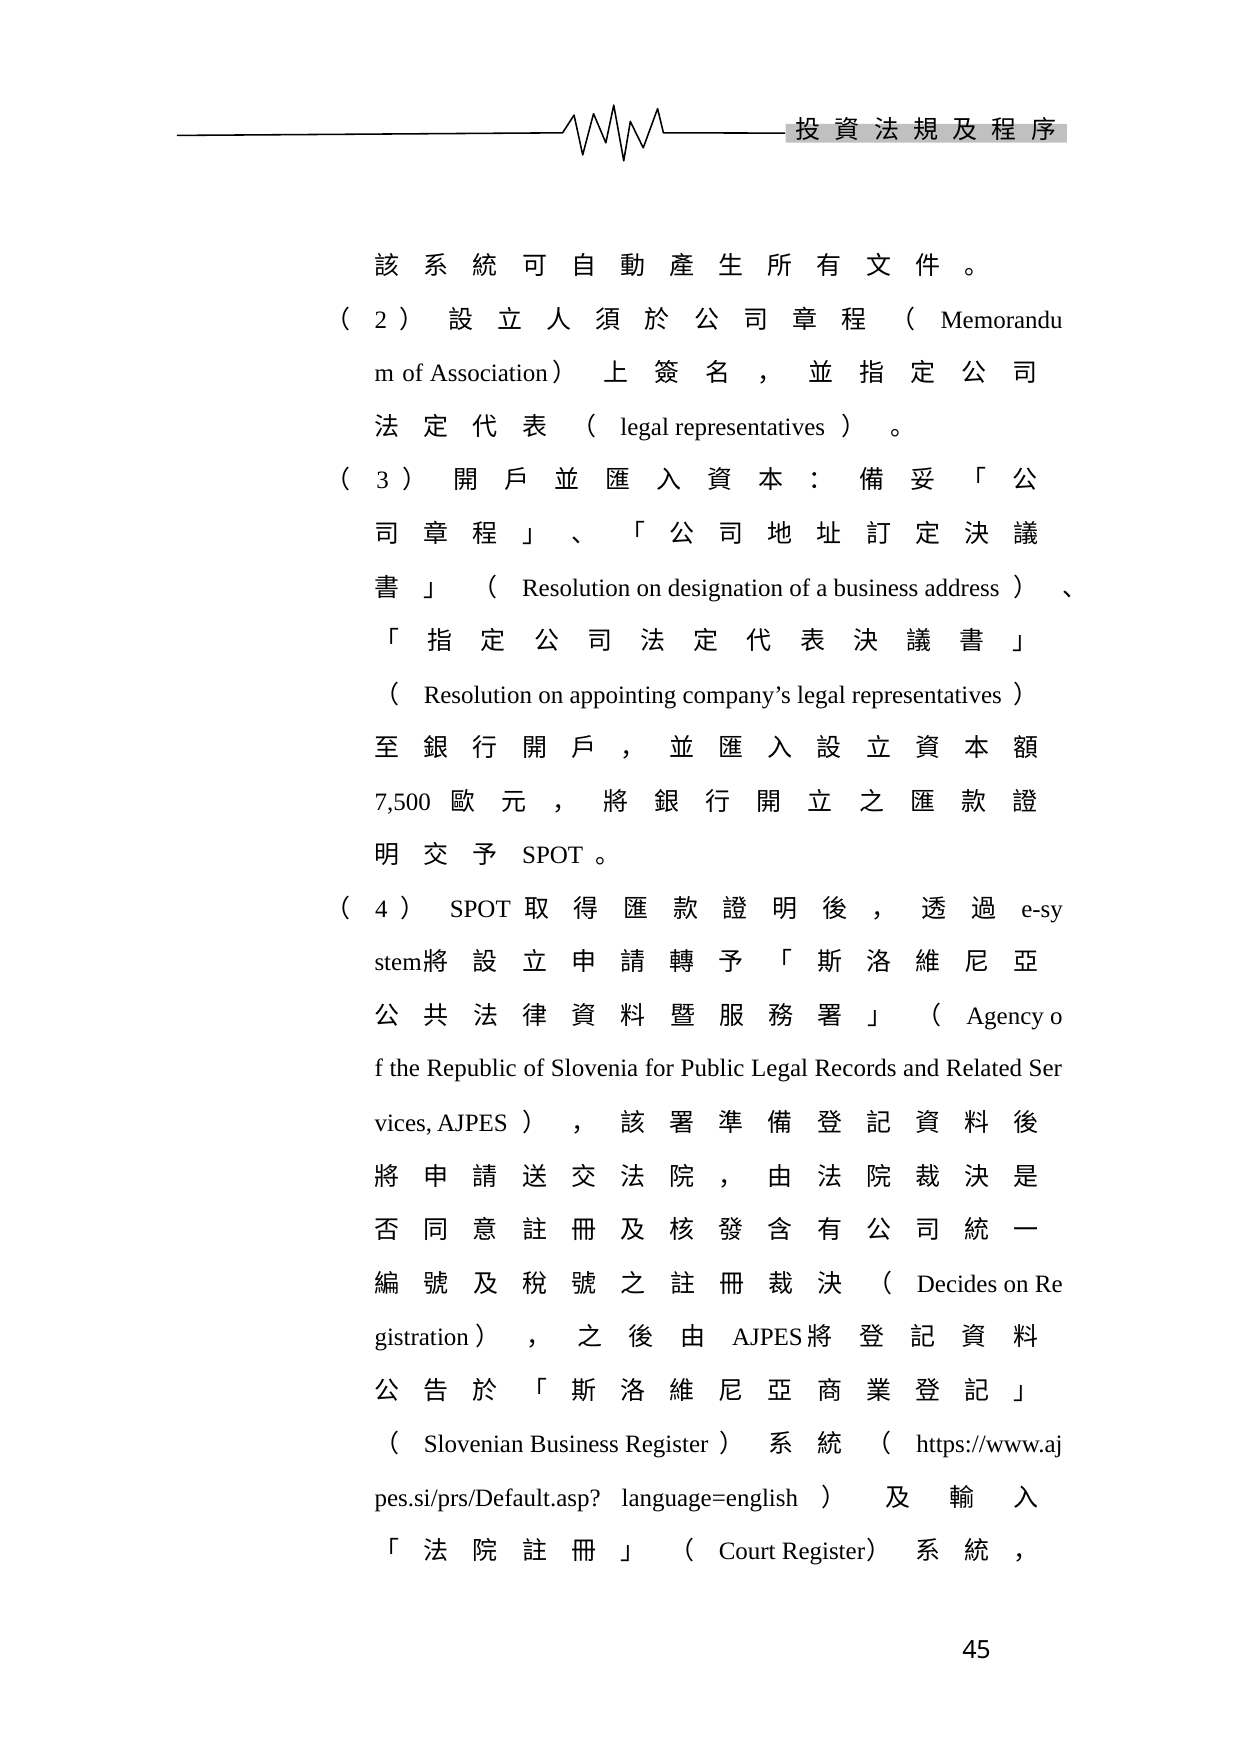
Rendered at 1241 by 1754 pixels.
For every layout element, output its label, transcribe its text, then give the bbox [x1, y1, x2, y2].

text （1）須備設立人身分證明文件、稅號，以及備妥公司名稱、法定代表人、公司經營活動、地址等資料，倘辦公室為租用，須取得所有權人同意於該不動產上經營，並將資料輸入e-system，輸入完畢，該系統可自動產生所有文件。 [301, 237, 1063, 291]
text （3）開戶並匯入資本：備妥「公司章程」、「公司地址訂定決議書」（Resolution on designation of a business address）、「指定公司法定代表決議書」（Resolution on appointing company’s legal representatives）至銀行開戶，並匯入設立資本額7,500歐元，將銀行開立之匯款證明交予SPOT。 [301, 451, 1063, 880]
text （2）設立人須於公司章程（Memorandum of Association）上簽名，並指定公司法定代表（legal representatives）。 [301, 291, 1063, 451]
text （4）SPOT取得匯款證明後，透過e-system將設立申請轉予「斯洛維尼亞公共法律資料暨服務署」（Agency of the Republic of Slovenia for Public Legal Records and Related Services, AJPES），該署準備登記資料後將申請送交法院，由法院裁決是否同意註冊及核發含有公司統一編號及稅號之註冊裁決（Decides on Registration），之後由AJPES將登記資料公告於「斯洛維尼亞商業登記」（Slovenian Business Register）系統（https://www.ajpes.si/prs/Default.asp? language=english）及輸入「法院註冊」（Court Register）系統， [301, 880, 1063, 1576]
